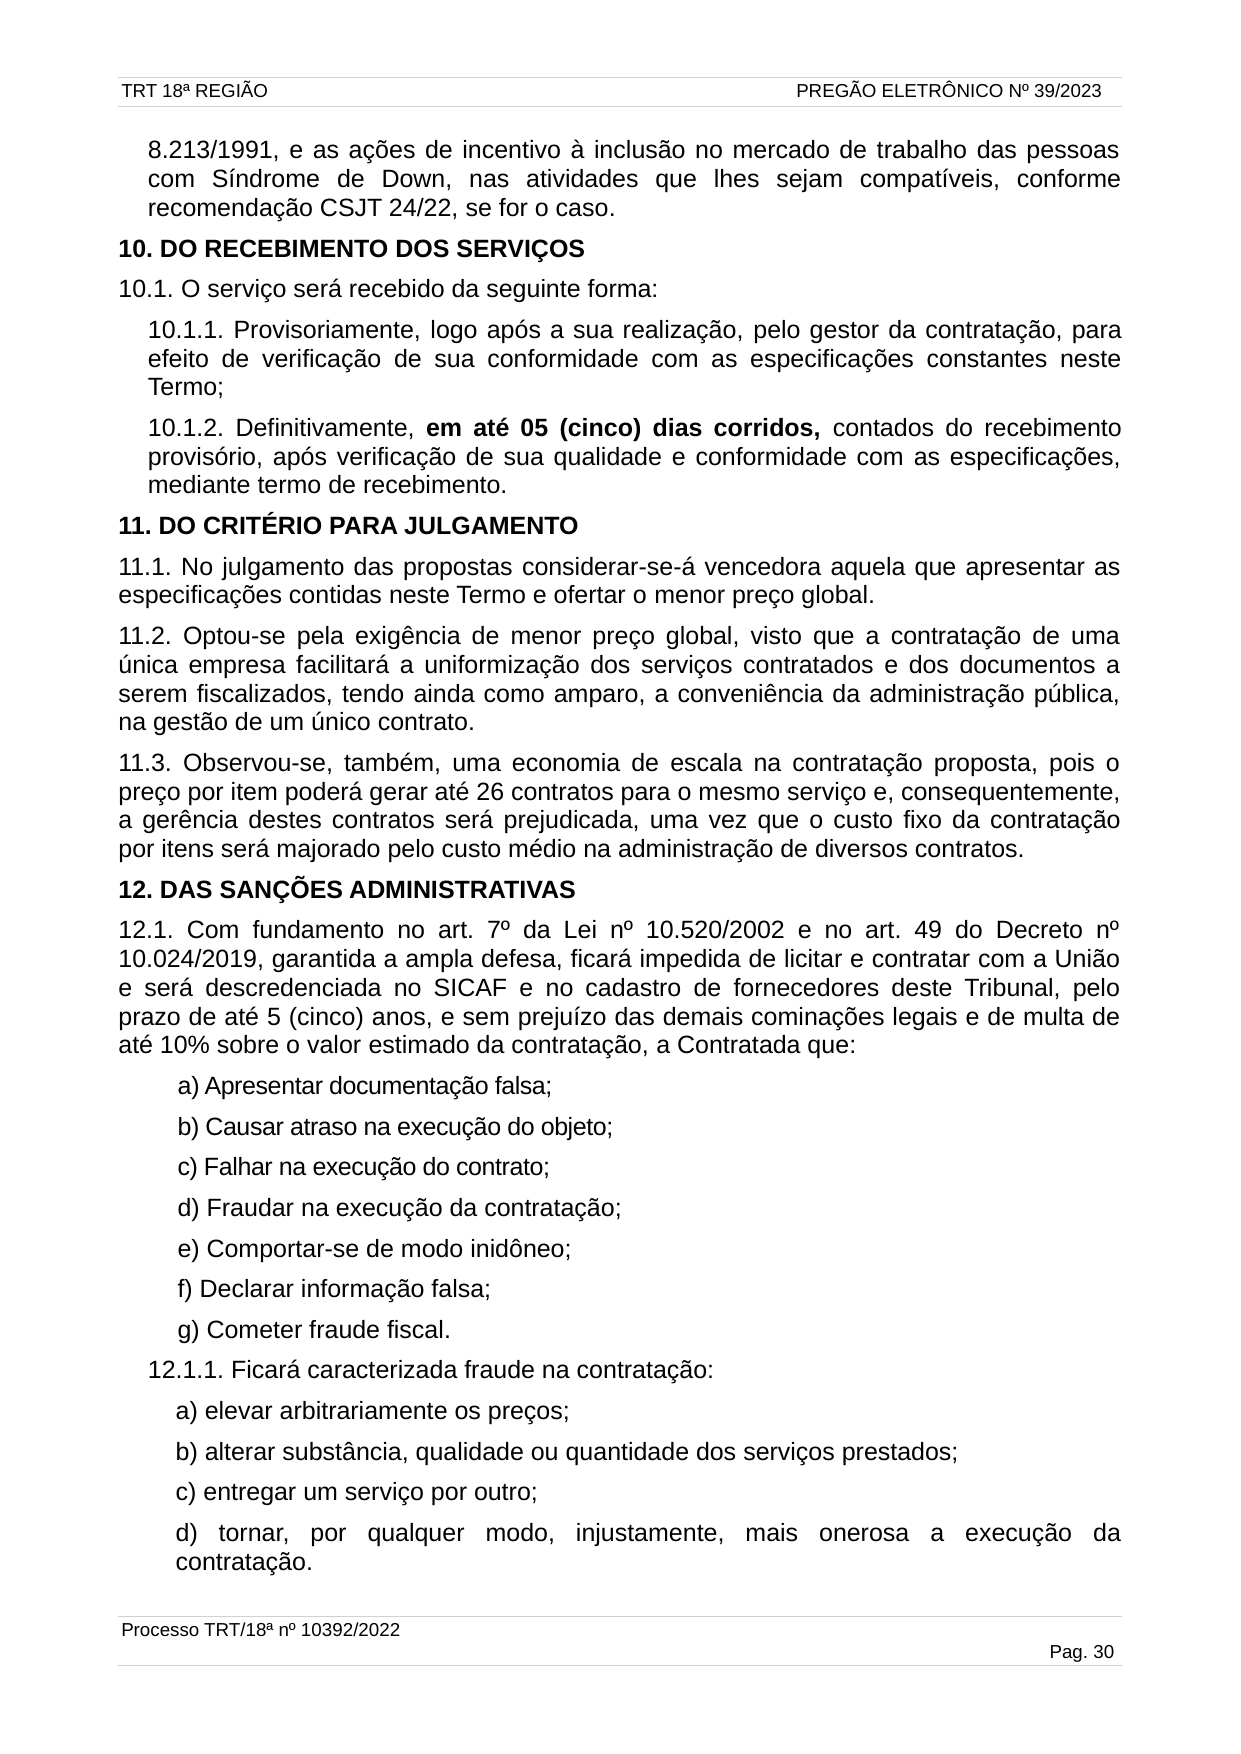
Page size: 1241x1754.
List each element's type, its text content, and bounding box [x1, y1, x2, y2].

text 12. DAS SANÇÕES ADMINISTRATIVAS [118, 875, 1122, 904]
text 12.1.1. Ficará caracterizada fraude na contratação: [148, 1356, 1122, 1384]
text 11.1. No julgamento das propostas considerar-se-á vencedora aquela que apresentar as especificações contidas neste Termo e ofertar o menor preço global. [118, 552, 1122, 609]
text g) Cometer fraude fiscal. [177, 1315, 1122, 1344]
text b) Causar atraso na execução do objeto; [177, 1112, 1122, 1141]
text c) entregar um serviço por outro; [175, 1477, 1122, 1506]
text d) Fraudar na execução da contratação; [177, 1193, 1122, 1222]
text 10. DO RECEBIMENTO DOS SERVIÇOS [118, 234, 1122, 262]
text c) Falhar na execução do contrato; [177, 1152, 1122, 1181]
text b) alterar substância, qualidade ou quantidade dos serviços prestados; [175, 1437, 1122, 1466]
text 8.213/1991, e as ações de incentivo à inclusão no mercado de trabalho das pessoas com Síndrome de Down, nas atividades que lhes sejam compatíveis, conforme recomendação CSJT 24/22, se for o caso. [148, 136, 1122, 222]
text 11.3. Observou-se, também, uma economia de escala na contratação proposta, pois o preço por item poderá gerar até 26 contratos para o mesmo serviço e, consequentemente, a gerência destes contratos será prejudicada, uma vez que o custo fixo da contratação por itens será majorado pelo custo médio na administração de diversos contratos. [118, 748, 1122, 863]
text 12.1. Com fundamento no art. 7º da Lei nº 10.520/2002 e no art. 49 do Decreto nº 10.024/2019, garantida a ampla defesa, ficará impedida de licitar e contratar com a União e será descredenciada no SICAF e no cadastro de fornecedores deste Tribunal, pelo prazo de até 5 (cinco) anos, e sem prejuízo das demais cominações legais e de multa de até 10% sobre o valor estimado da contratação, a Contratada que: [118, 916, 1122, 1059]
text e) Comportar-se de modo inidôneo; [177, 1234, 1122, 1262]
text 11. DO CRITÉRIO PARA JULGAMENTO [118, 511, 1122, 540]
text 11.2. Optou-se pela exigência de menor preço global, visto que a contratação de uma única empresa facilitará a uniformização dos serviços contratados e dos documentos a serem fiscalizados, tendo ainda como amparo, a conveniência da administração pública, na gestão de um único contrato. [118, 621, 1122, 736]
text f) Declarar informação falsa; [177, 1274, 1122, 1303]
text a) Apresentar documentação falsa; [177, 1071, 1122, 1100]
text 10.1. O serviço será recebido da seguinte forma: [118, 274, 1122, 303]
text d) tornar, por qualquer modo, injustamente, mais onerosa a execução da contratação. [175, 1518, 1122, 1576]
text 10.1.2. Definitivamente, em até 05 (cinco) dias corridos, contados do recebimento provisório, após verificação de sua qualidade e conformidade com as especificações, mediante termo de recebimento. [148, 413, 1122, 499]
text 10.1.1. Provisoriamente, logo após a sua realização, pelo gestor da contratação, para efeito de verificação de sua conformidade com as especificações constantes neste Termo; [148, 315, 1122, 401]
text a) elevar arbitrariamente os preços; [175, 1396, 1122, 1425]
